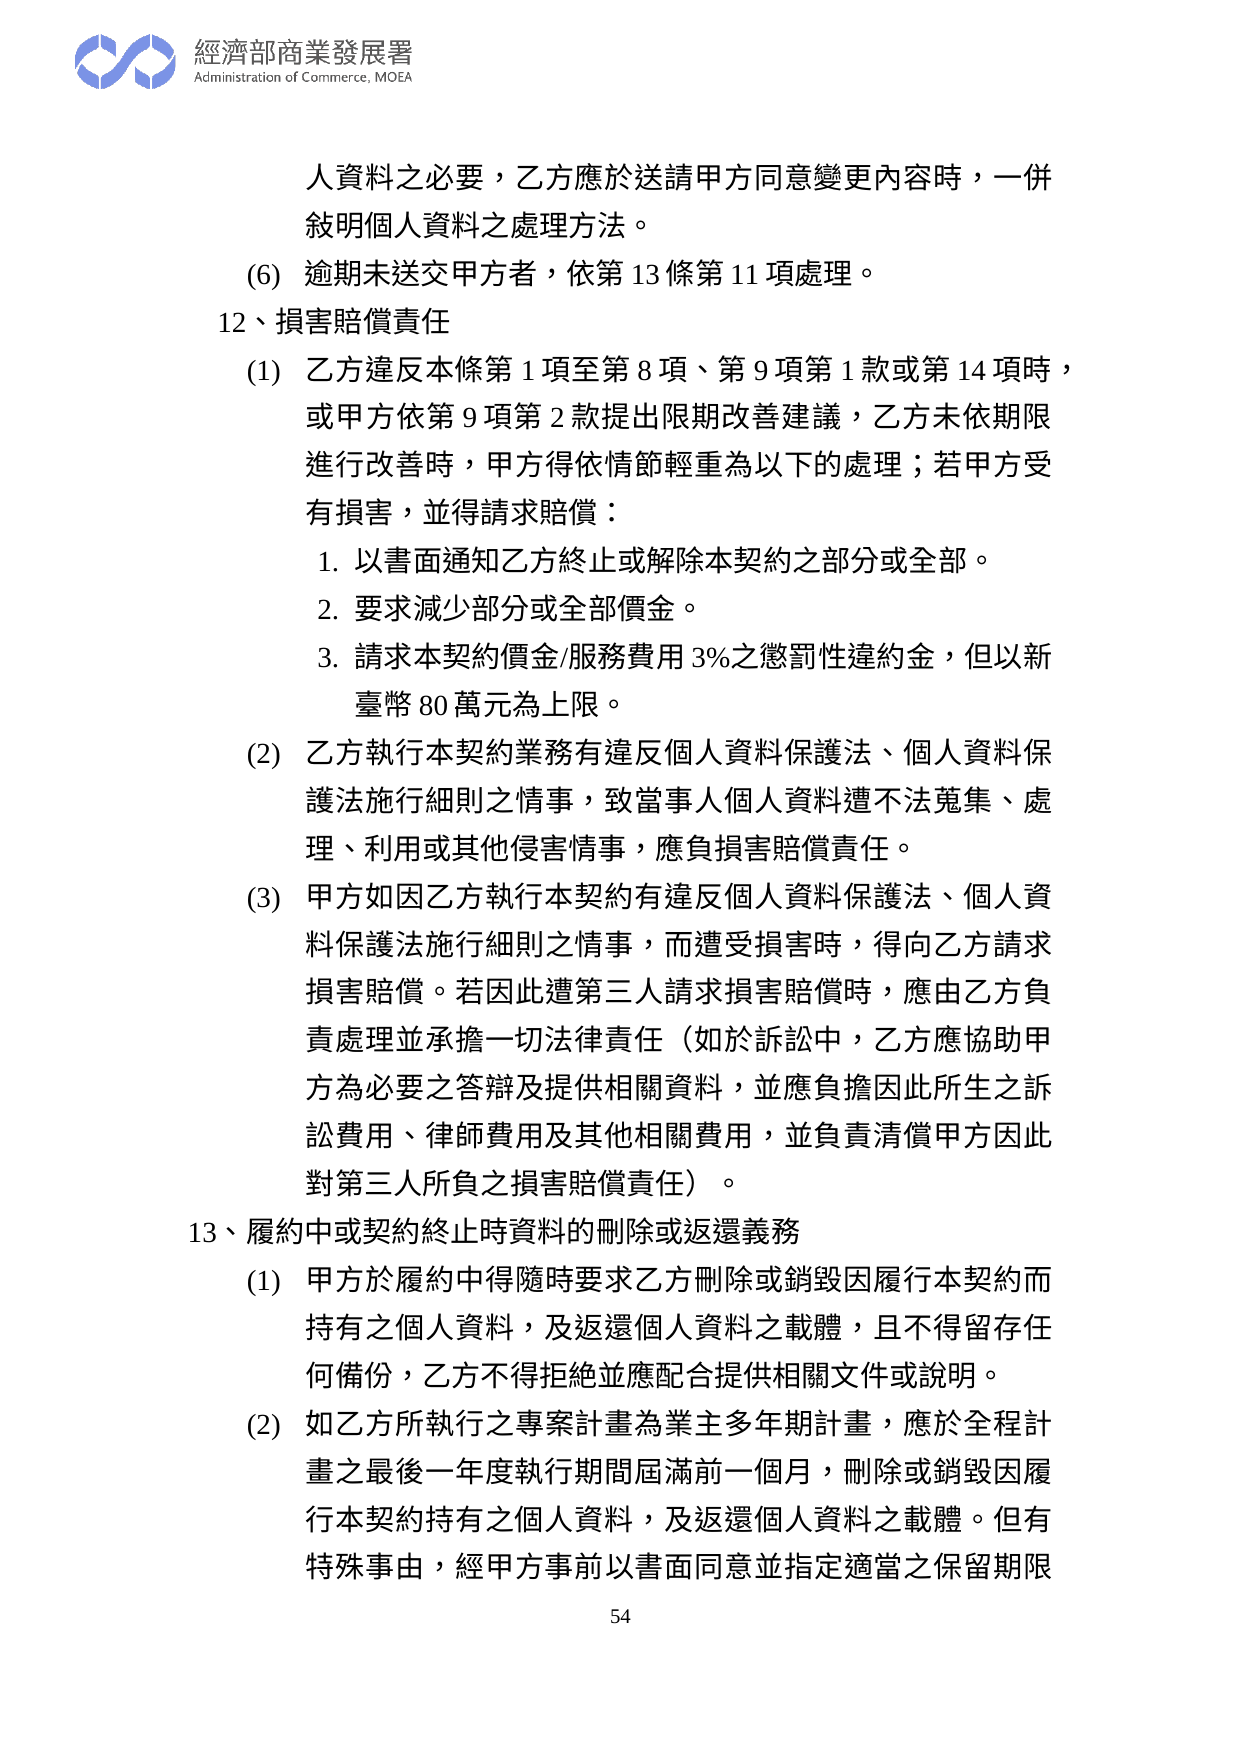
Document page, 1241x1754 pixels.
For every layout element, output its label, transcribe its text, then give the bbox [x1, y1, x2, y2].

list 逾期未送交甲方者，依第13條第11項處理。 [247, 246, 1053, 294]
list 乙方違反本條第1項至第8項、第9項第1款或第14項時，或甲方依第9項第2款提出限期改善建議，乙方未依期限進行改善時，甲方得依情節輕重為以下的處理；若甲方受有損害，並得請求賠償： [247, 342, 1053, 533]
list 乙方執行本契約業務有違反個人資料保護法、個人資料保護法施行細則之情事，致當事人個人資料遭不法蒐集、處理、利用或其他侵害情事，應負損害賠償責任。 [247, 725, 1053, 869]
list 如乙方所執行之專案計畫為業主多年期計畫，應於全程計畫之最後一年度執行期間屆滿前一個月，刪除或銷毀因履行本契約持有之個人資料，及返還個人資料之載體。但有特殊事由，經甲方事前以書面同意並指定適當之保留期限 [247, 1396, 1053, 1587]
list 請求本契約價金/服務費用3%之懲罰性違約金，但以新臺幣80萬元為上限。 [317, 629, 1053, 725]
list 甲方如因乙方執行本契約有違反個人資料保護法、個人資料保護法施行細則之情事，而遭受損害時，得向乙方請求損害賠償。若因此遭第三人請求損害賠償時，應由乙方負責處理並承擔一切法律責任（如於訴訟中，乙方應協助甲方為必要之答辯及提供相關資料，並應負擔因此所生之訴訟費用、律師費用及其他相關費用，並負責清償甲方因此對第三人所負之損害賠償責任）。 [247, 869, 1053, 1204]
list 以書面通知乙方終止或解除本契約之部分或全部。 [317, 533, 1053, 581]
list 人資料之必要，乙方應於送請甲方同意變更內容時，一併敍明個人資料之處理方法。 [247, 150, 1053, 246]
list 甲方於履約中得隨時要求乙方刪除或銷毀因履行本契約而持有之個人資料，及返還個人資料之載體，且不得留存任何備份，乙方不得拒絶並應配合提供相關文件或說明。 [247, 1252, 1053, 1396]
list 損害賠償責任 [217, 294, 1053, 342]
list 要求減少部分或全部價金。 [317, 581, 1053, 629]
list 履約中或契約終止時資料的刪除或返還義務 [187, 1204, 1053, 1252]
